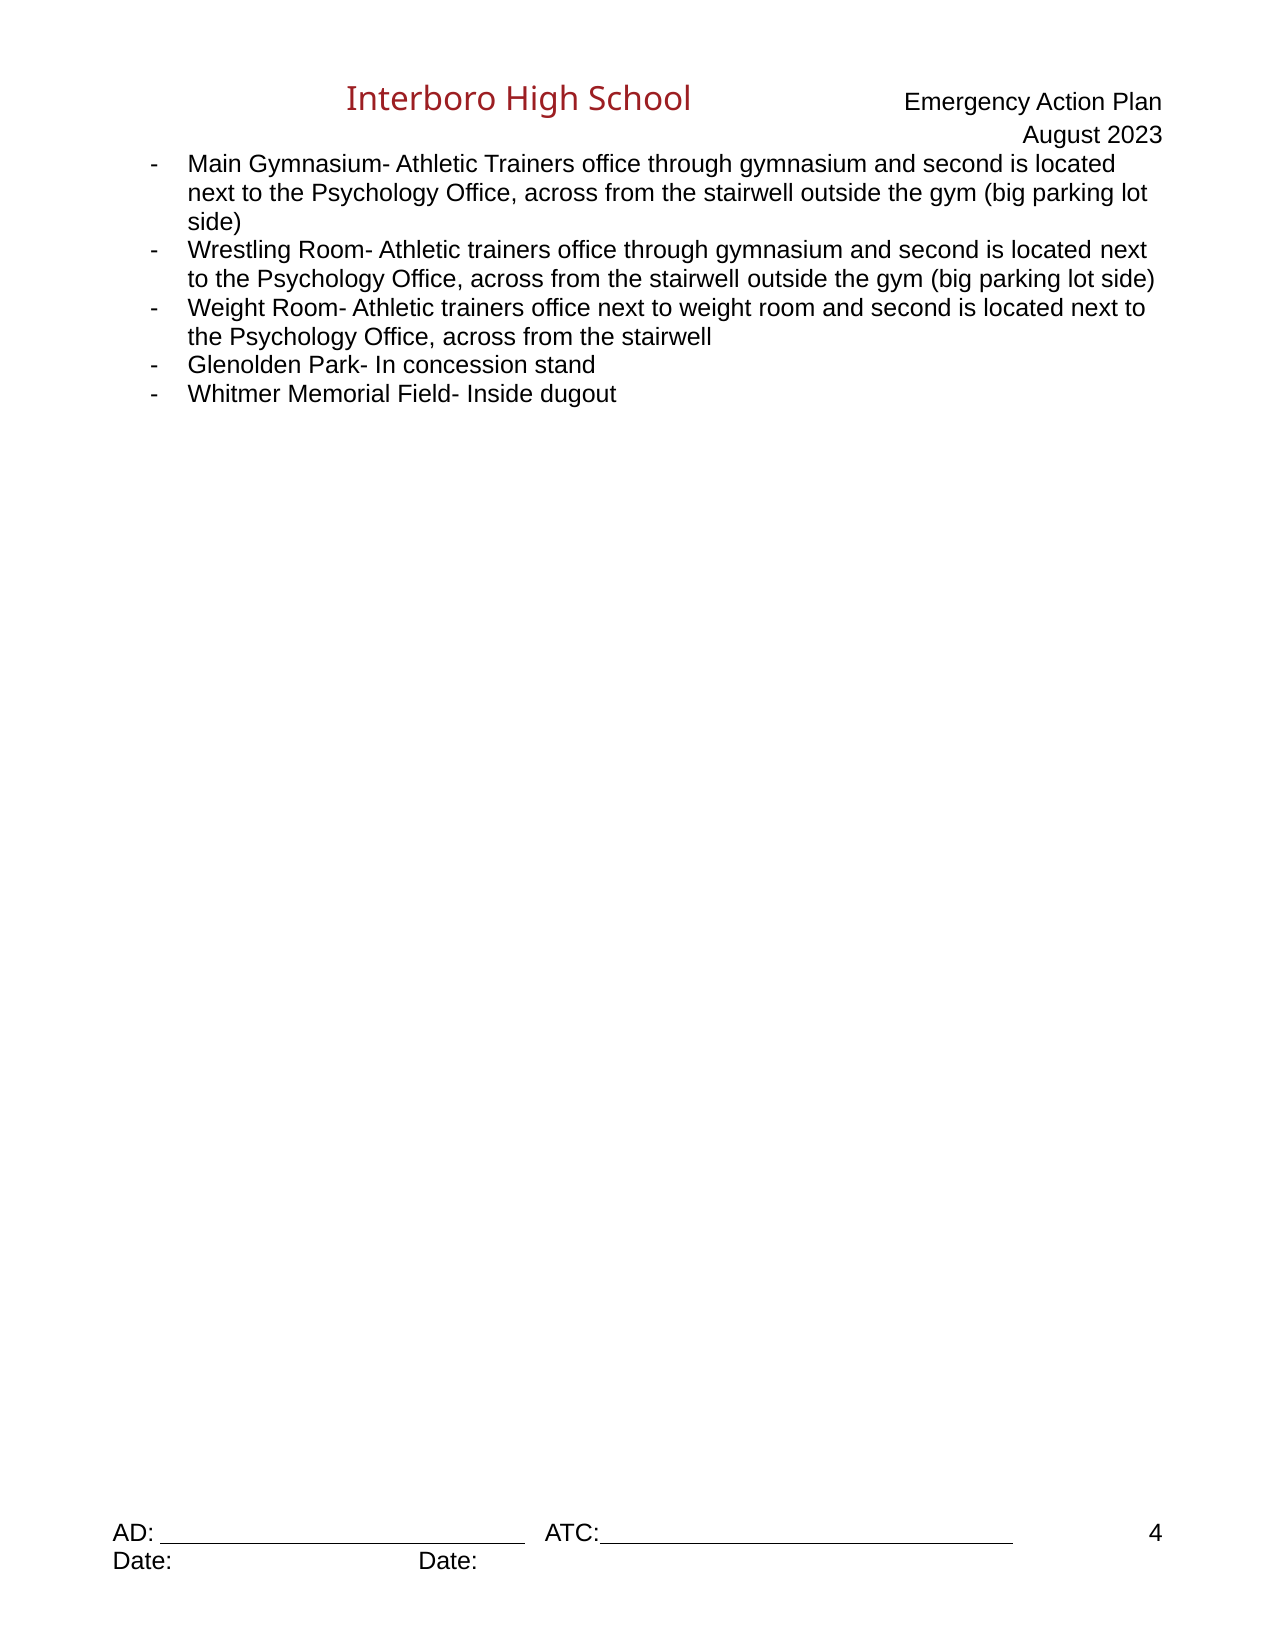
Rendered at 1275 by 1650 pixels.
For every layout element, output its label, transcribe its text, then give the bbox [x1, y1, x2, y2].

list Weight Room- Athletic trainers office next to weight room and second is located next to the Psychology Office, across from the stairwell [150, 293, 1162, 350]
list Whitmer Memorial Field- Inside dugout [150, 379, 1162, 408]
list Main Gymnasium- Athletic Trainers office through gymnasium and second is located next to the Psychology Office, across from the stairwell outside the gym (big parking lot side) [150, 149, 1162, 235]
list Glenolden Park- In concession stand [150, 350, 1162, 379]
list Wrestling Room- Athletic trainers office through gymnasium and second is located next to the Psychology Office, across from the stairwell outside the gym (big parking lot side) [150, 235, 1162, 293]
